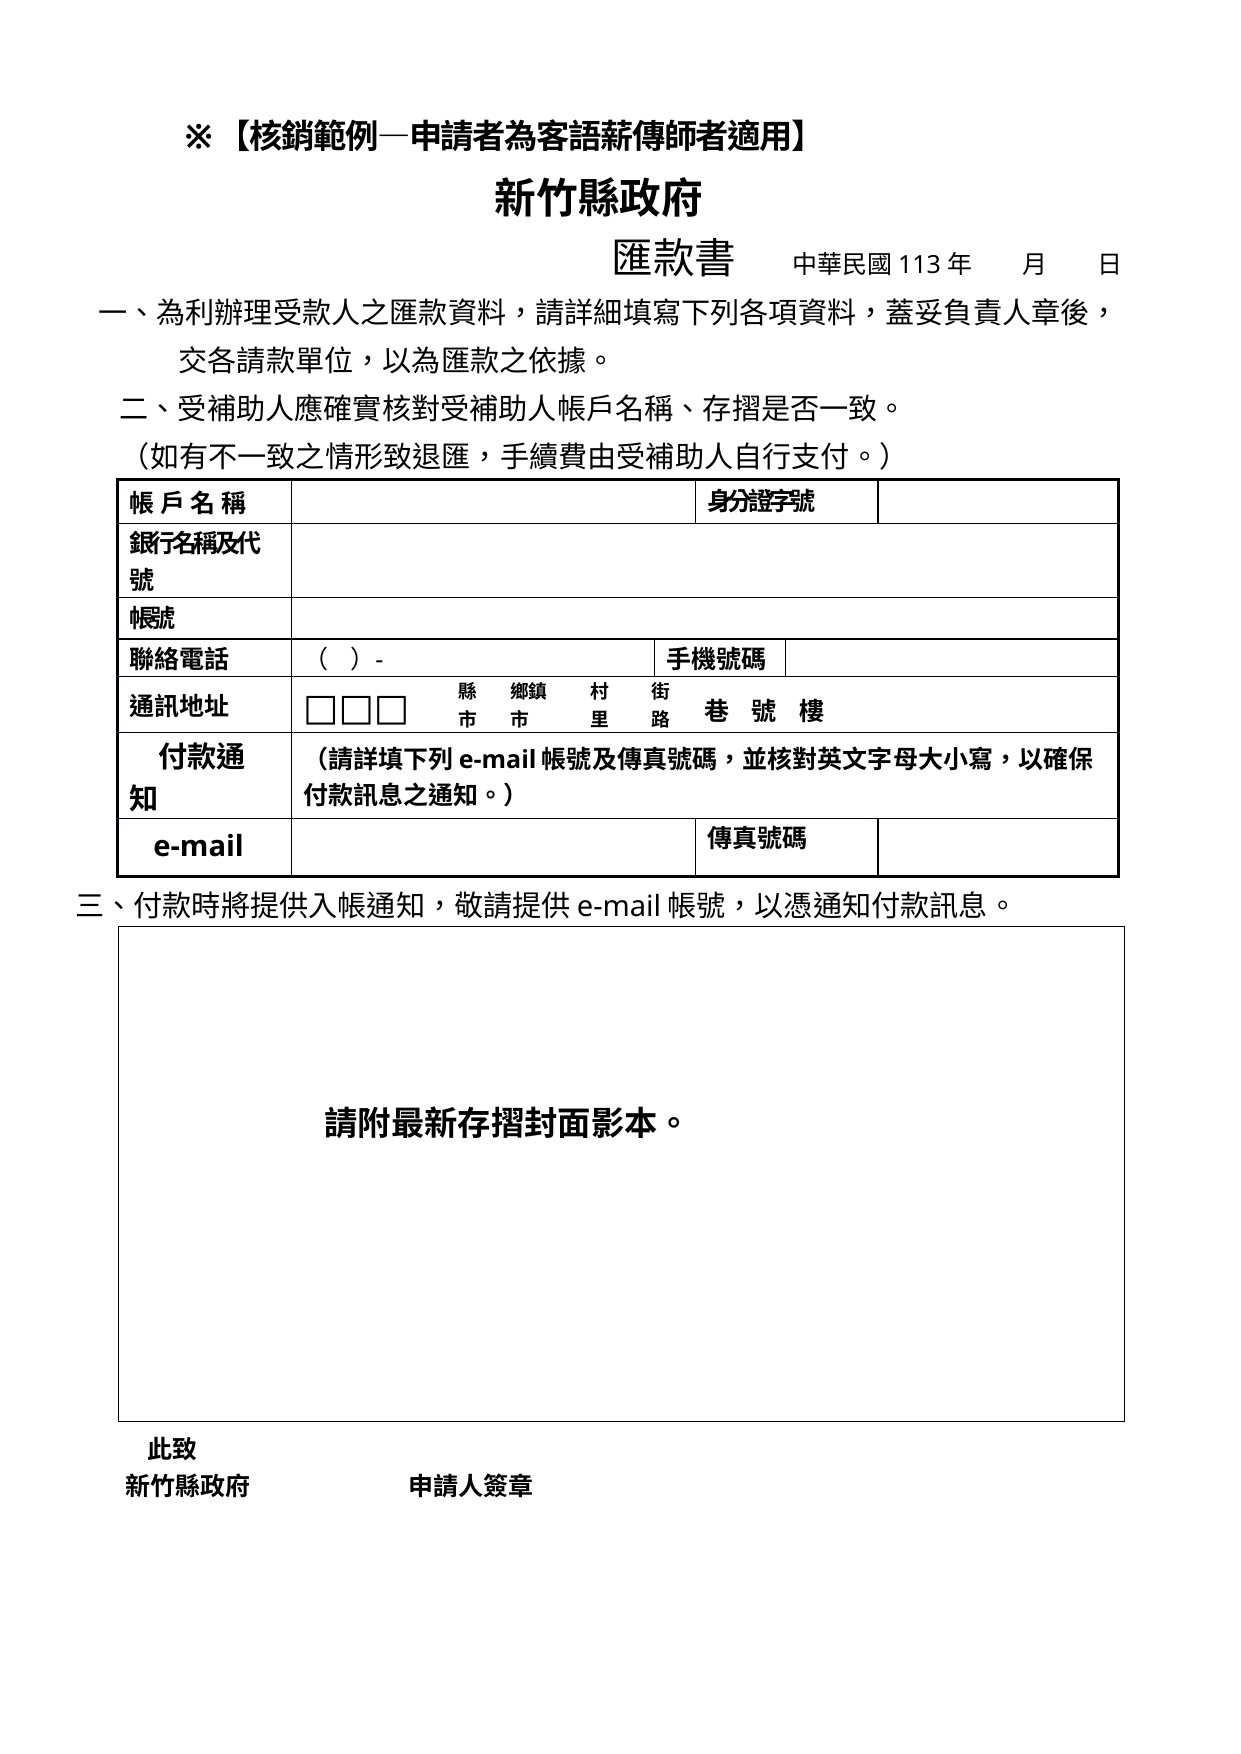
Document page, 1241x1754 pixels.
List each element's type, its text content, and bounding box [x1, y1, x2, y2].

text 新竹縣政府 申請人簽章 [75, 1460, 1122, 1497]
table_cell [879, 819, 1117, 874]
text 一、為利辦理受款人之匯款資料，請詳細填寫下列各項資料，蓋妥負責人章後，交各請款單位，以為匯款之依據。 [75, 286, 1122, 381]
table_cell [292, 524, 1117, 596]
table_cell 通訊地址 [119, 677, 291, 732]
table_header 身分證字號 [696, 481, 877, 522]
text 匯款書 中華民國 113 年 月 日 [75, 225, 1122, 286]
text （如有不一致之情形致退匯，手續費由受補助人自行支付。） [75, 429, 1138, 477]
table_cell 傳真號碼 [696, 819, 877, 874]
text 此致 [75, 1422, 1122, 1460]
table_header 帳 戶 名 稱 [119, 481, 291, 522]
table_header 請附最新存摺封面影本。 [119, 927, 1124, 1421]
table_cell 聯絡電話 [119, 640, 291, 676]
text 二、受補助人應確實核對受補助人帳戶名稱、存摺是否一致。 [119, 381, 1122, 429]
text 新竹縣政府 [75, 165, 1122, 225]
table_cell [292, 819, 695, 874]
table_cell 付款通知 [119, 733, 291, 818]
table_header [292, 481, 695, 522]
text 三、付款時將提供入帳通知，敬請提供e-mail帳號，以憑通知付款訊息。 [75, 477, 1122, 926]
table_cell [292, 598, 1117, 638]
table_header [879, 481, 1117, 522]
table_cell 手機號碼 [655, 640, 785, 676]
table_cell （請詳填下列e-mail帳號及傳真號碼，並核對英文字母大小寫，以確保付款訊息之通知。） [292, 733, 1117, 818]
table_cell [786, 640, 1117, 676]
table_cell 帳號 [119, 598, 291, 638]
table_cell （ ）- [292, 640, 654, 676]
table_cell e-mail [119, 819, 291, 874]
table_cell □□□ 縣市 鄉鎮市 村里 街路 巷 號 樓 [292, 677, 1117, 732]
table_cell 銀行名稱及代號 [119, 524, 291, 596]
text ※【核銷範例—申請者為客語薪傳師者適用】 [75, 90, 1122, 165]
